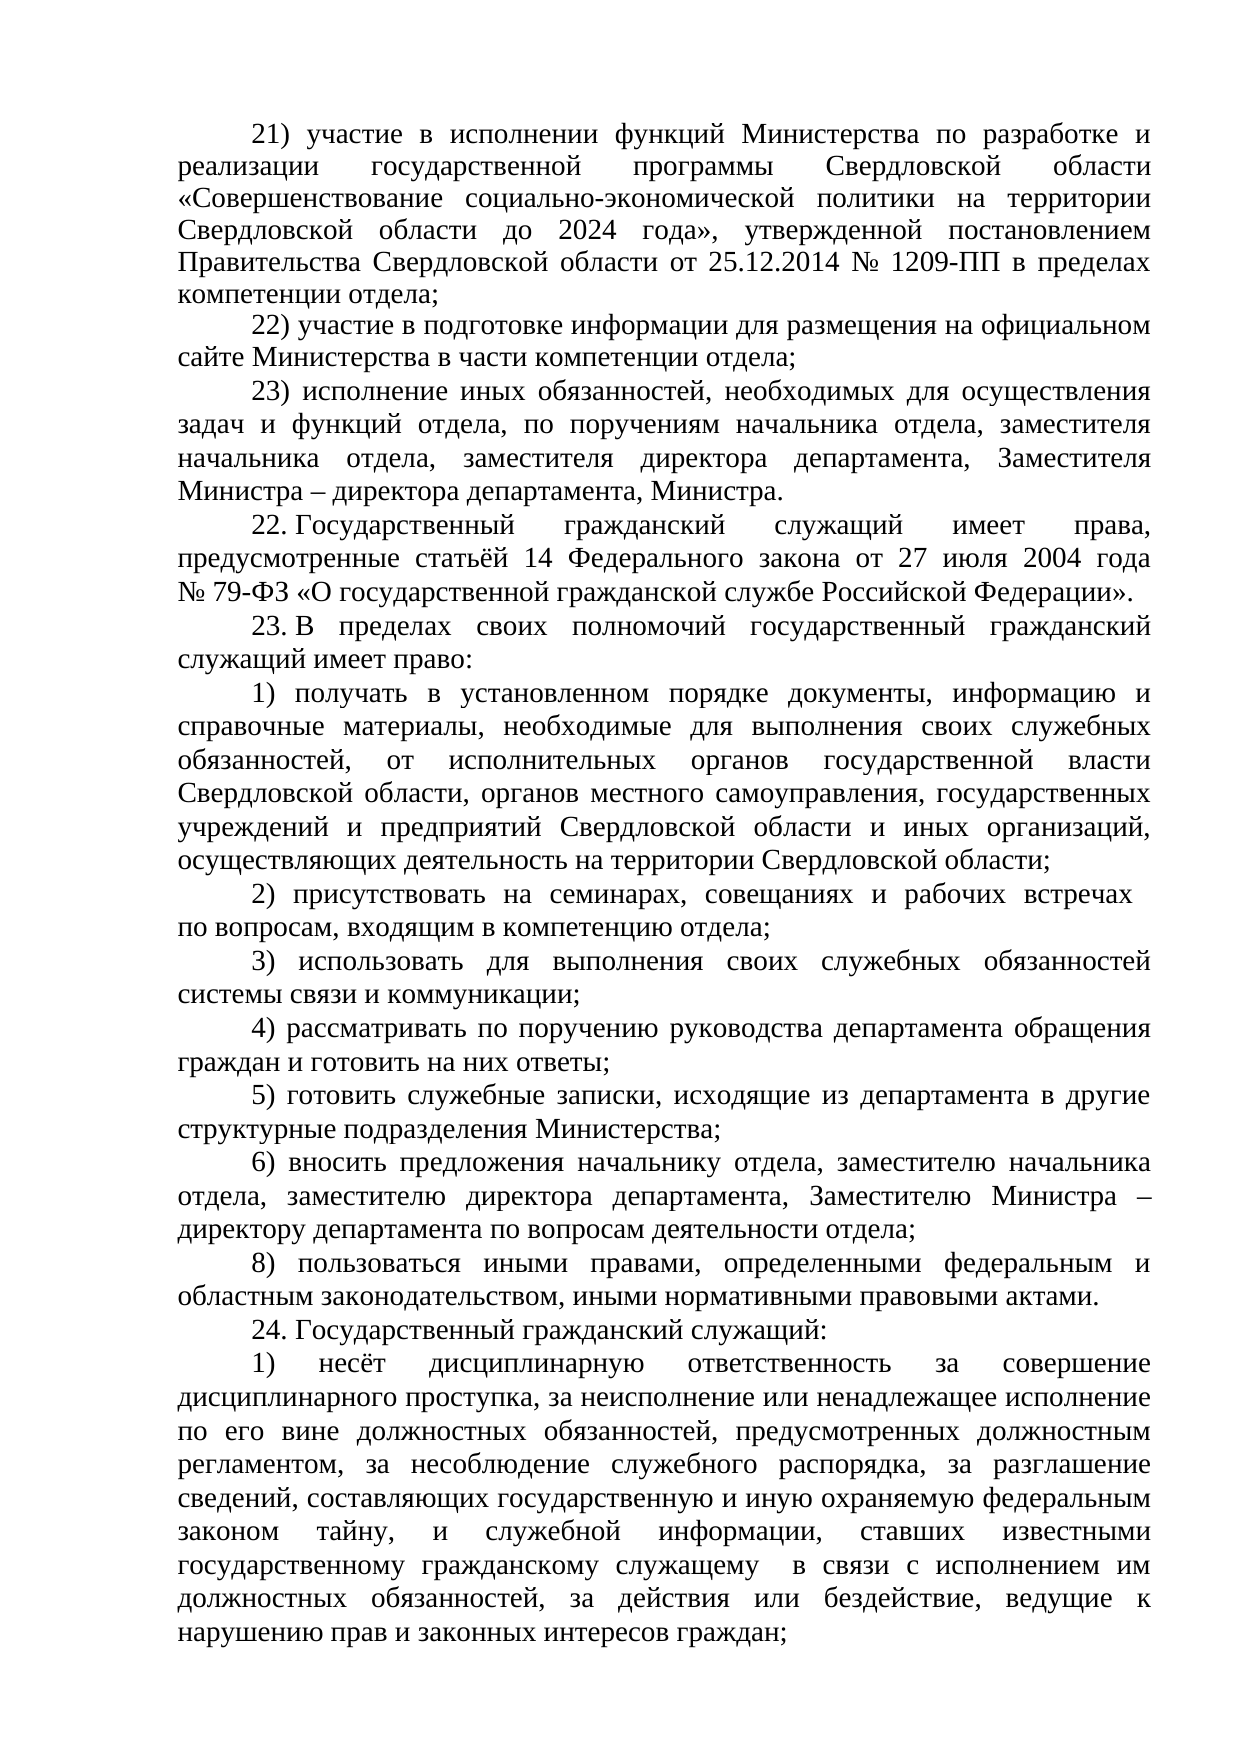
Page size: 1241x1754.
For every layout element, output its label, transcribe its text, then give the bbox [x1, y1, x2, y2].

text 23. В пределах своих полномочий государственный гражданский служащий имеет право: [177, 608, 1152, 675]
text 21) участие в исполнении функций Министерства по разработке и реализации государственной программы Свердловской области «Совершенствование социально-экономической политики на территории Свердловской области до 2024 года», утвержденной постановлением Правительства Свердловской области от 25.12.2014 № 1209-ПП в пределах компетенции отдела; [177, 118, 1152, 309]
text 4) рассматривать по поручению руководства департамента обращения граждан и готовить на них ответы; [177, 1010, 251, 1044]
text 5) готовить служебные записки, исходящие из департамента в другие структурные подразделения Министерства; [721, 1111, 1152, 1144]
text 8) пользоваться иными правами, определенными федеральным и областным законодательством, иными нормативными правовыми актами. [177, 1245, 1152, 1312]
text 5) готовить служебные записки, исходящие из департамента в другие структурные подразделения Министерства; [177, 1077, 251, 1111]
text 4) рассматривать по поручению руководства департамента обращения граждан и готовить на них ответы; [610, 1044, 1152, 1077]
text 23) исполнение иных обязанностей, необходимых для осуществления задач и функций отдела, по поручениям начальника отдела, заместителя начальника отдела, заместителя директора департамента, Заместителя Министра – директора департамента, Министра. [177, 473, 1152, 507]
text 6) вносить предложения начальнику отдела, заместителю начальника отдела, заместителю директора департамента, Заместителю Министра – директору департамента по вопросам деятельности отдела; [177, 1211, 483, 1245]
text 2) присутствовать на семинарах, совещаниях и рабочих встречах по вопросам, входящим в компетенцию отдела; [177, 876, 1152, 943]
text 22) участие в подготовке информации для размещения на официальном сайте Министерства в части компетенции отдела; [177, 309, 1152, 373]
text 3) использовать для выполнения своих служебных обязанностей системы связи и коммуникации; [581, 977, 1152, 1010]
text 6) вносить предложения начальнику отдела, заместителю начальника отдела, заместителю директора департамента, Заместителю Министра – директору департамента по вопросам деятельности отдела; [789, 1178, 1152, 1245]
text 1) получать в установленном порядке документы, информацию и справочные материалы, необходимые для выполнения своих служебных обязанностей, от исполнительных органов государственной власти Свердловской области, органов местного самоуправления, государственных учреждений и предприятий Свердловской области и иных организаций, осуществляющих деятельность на территории Свердловской области; [177, 842, 1152, 876]
text 3) использовать для выполнения своих служебных обязанностей системы связи и коммуникации; [177, 943, 251, 977]
text 22. Государственный гражданский служащий имеет права, предусмотренные статьёй 14 Федерального закона от 27 июля 2004 года № 79-ФЗ «О государственной гражданской службе Российской Федерации». [177, 507, 1152, 608]
text 1) несёт дисциплинарную ответственность за совершение дисциплинарного проступка, за неисполнение или ненадлежащее исполнение по его вине должностных обязанностей, предусмотренных должностным регламентом, за несоблюдение служебного распорядка, за разглашение сведений, составляющих государственную и иную охраняемую федеральным законом тайну, и служебной информации, ставших известными государственному гражданскому служащему в связи с исполнением им должностных обязанностей, за действия или бездействие, ведущие к нарушению прав и законных интересов граждан; [177, 1346, 1152, 1647]
text 24. Государственный гражданский служащий: [177, 1312, 1152, 1346]
